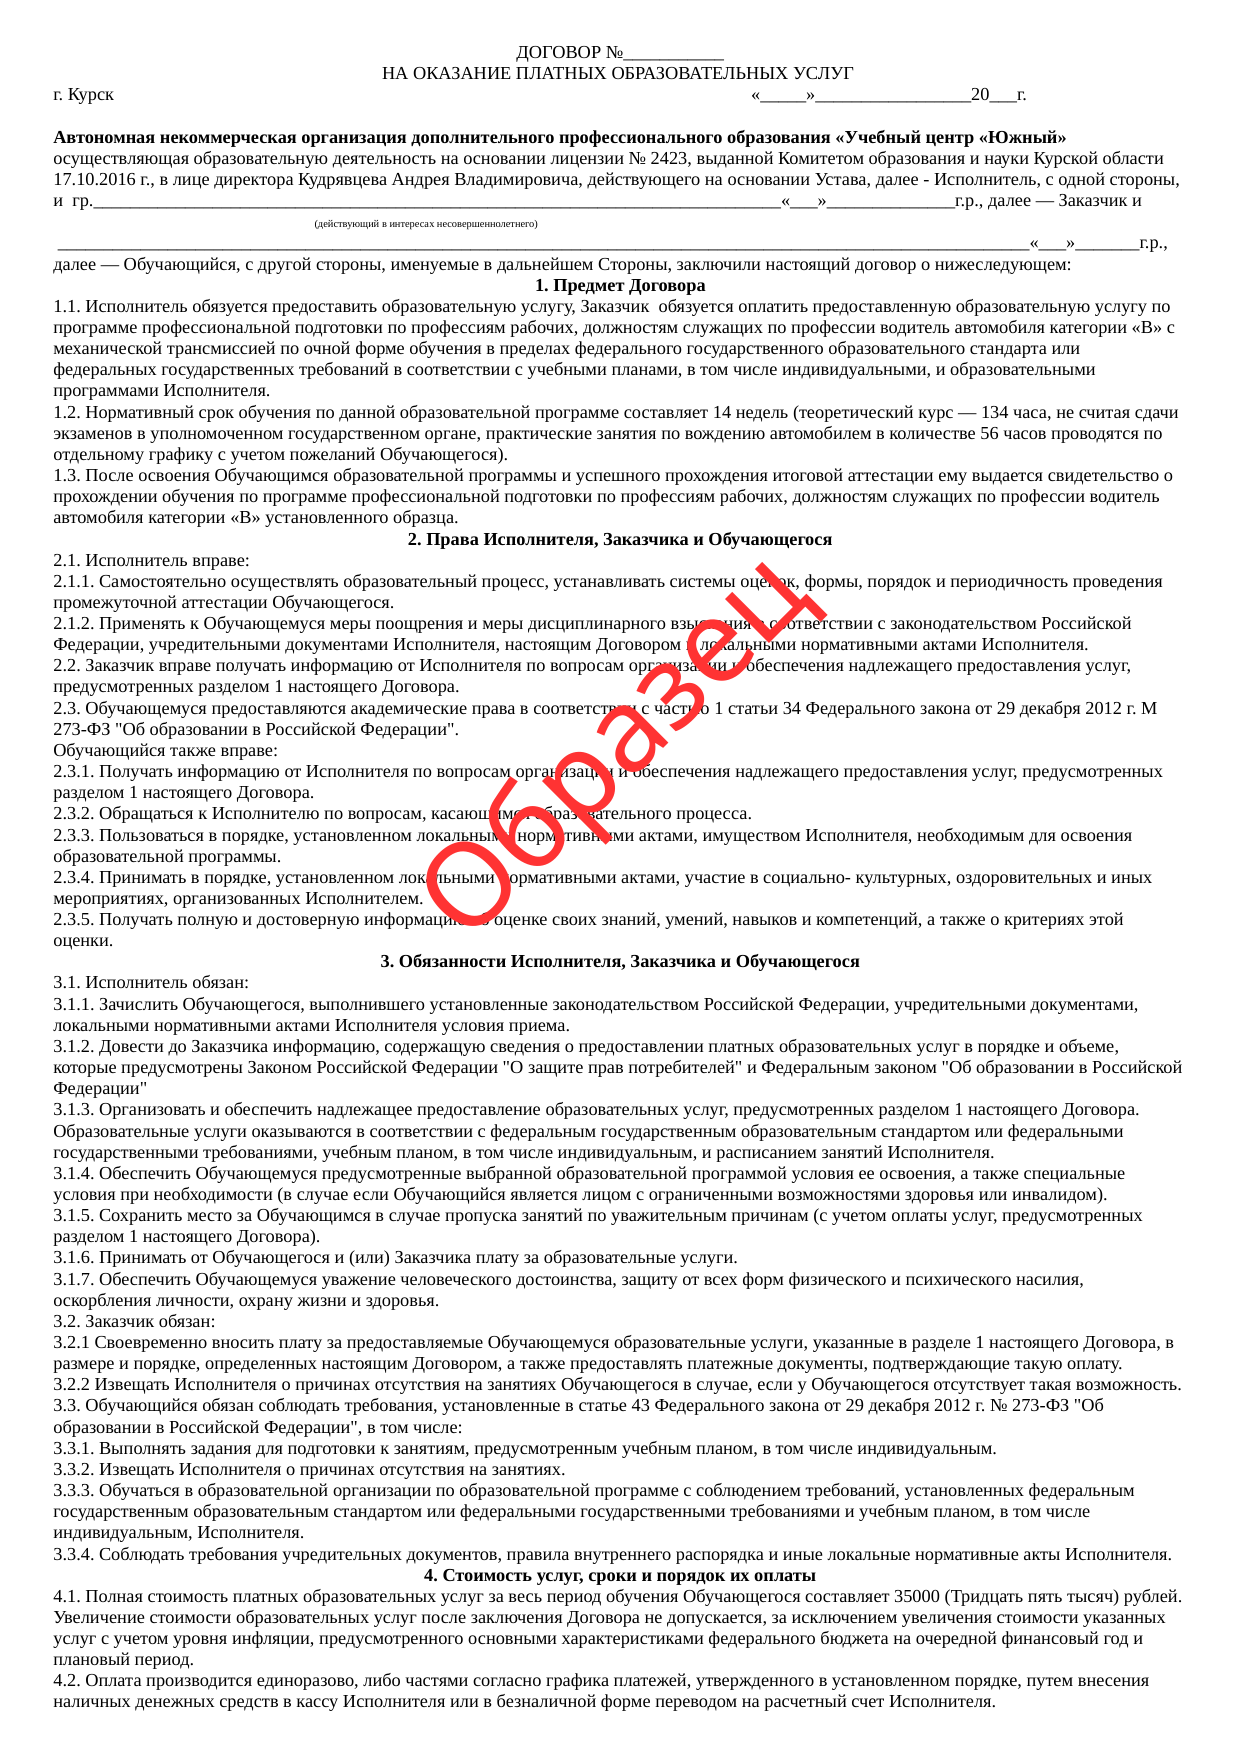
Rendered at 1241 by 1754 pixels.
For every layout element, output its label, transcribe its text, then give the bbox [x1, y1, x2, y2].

text 3.2.2 Извещать Исполнителя о причинах отсутствия на занятиях Обучающегося в случае, если у Обучающегося отсутствует такая возможность. [53, 1373, 1187, 1395]
text 2.3.1. Получать информацию от Исполнителя по вопросам организации и обеспечения надлежащего предоставления услуг, предусмотренных разделом 1 настоящего Договора. [599, 760, 1187, 803]
text 3.1.1. Зачислить Обучающегося, выполнившего установленные законодательством Российской Федерации, учредительными документами, локальными нормативными актами Исполнителя условия приема. [53, 993, 1187, 1035]
text 3.3. Обучающийся обязан соблюдать требования, установленные в статье 43 Федерального закона от 29 декабря 2012 г. № 273-ФЗ "Об образовании в Российской Федерации", в том числе: [53, 1395, 1187, 1437]
text г. Курск «_____»_________________20___г. [53, 84, 1187, 105]
text 2.3.4. Принимать в порядке, установленном локальными нормативными актами, участие в социально- культурных, оздоровительных и иных мероприятиях, организованных Исполнителем. [504, 866, 1187, 908]
text 2.3.2. Обращаться к Исполнителю по вопросам, касающимся образовательного процесса. [589, 803, 1187, 824]
text 1.2. Нормативный срок обучения по данной образовательной программе составляет 14 недель (теоретический курс — 134 часа, не считая сдачи экзаменов в уполномоченном государственном органе, практические занятия по вождению автомобилем в количестве 56 часов проводятся по отдельному графику с учетом пожеланий Обучающегося). [53, 401, 1187, 464]
text 4.1. Полная стоимость платных образовательных услуг за весь период обучения Обучающегося составляет 35000 (Тридцать пять тысяч) рублей. [53, 1585, 1187, 1606]
text 3.1.2. Довести до Заказчика информацию, содержащую сведения о предоставлении платных образовательных услуг в порядке и объеме, которые предусмотрены Законом Российской Федерации "О защите прав потребителей" и Федеральным законом "Об образовании в Российской Федерации" [53, 1035, 1187, 1099]
text Увеличение стоимости образовательных услуг после заключения Договора не допускается, за исключением увеличения стоимости указанных услуг с учетом уровня инфляции, предусмотренного основными характеристиками федерального бюджета на очередной финансовый год и плановый период. [53, 1606, 1187, 1669]
text 2.2. Заказчик вправе получать информацию от Исполнителя по вопросам организации и обеспечения надлежащего предоставления услуг, предусмотренных разделом 1 настоящего Договора. [53, 654, 1187, 697]
text [625, 739, 650, 760]
text 2.3.1. Получать информацию от Исполнителя по вопросам организации и обеспечения надлежащего предоставления услуг, предусмотренных разделом 1 настоящего Договора. [53, 760, 563, 803]
text далее — Обучающийся, с другой стороны, именуемые в дальнейшем Стороны, заключили настоящий договор о нижеследующем: [53, 253, 1187, 274]
text 2. Права Исполнителя, Заказчика и Обучающегося [53, 528, 1187, 549]
text 3.3.3. Обучаться в образовательной организации по образовательной программе с соблюдением требований, установленных федеральным государственным образовательным стандартом или федеральными государственными требованиями и учебным планом, в том числе индивидуальным, Исполнителя. [53, 1479, 1187, 1543]
text 3.1.4. Обеспечить Обучающемуся предусмотренные выбранной образовательной программой условия ее освоения, а также специальные условия при необходимости (в случае если Обучающийся является лицом с ограниченными возможностями здоровья или инвалидом). [53, 1162, 1187, 1204]
text 3.3.4. Соблюдать требования учредительных документов, правила внутреннего распорядка и иные локальные нормативные акты Исполнителя. [53, 1543, 1187, 1564]
text ДОГОВОР №___________ [53, 41, 1187, 62]
text 2.3.2. Обращаться к Исполнителю по вопросам, касающимся образовательного процесса. [499, 803, 584, 824]
text 3.3.1. Выполнять задания для подготовки к занятиям, предусмотренным учебным планом, в том числе индивидуальным. [53, 1437, 1187, 1458]
text 3. Обязанности Исполнителя, Заказчика и Обучающегося [53, 951, 1187, 972]
text 2.3. Обучающемуся предоставляются академические права в соответствии с частью 1 статьи 34 Федерального закона от 29 декабря 2012 г. М 273-ФЗ "Об образовании в Российской Федерации". [53, 697, 1187, 739]
text 1.1. Исполнитель обязуется предоставить образовательную услугу, Заказчик обязуется оплатить предоставленную образовательную услугу по программе профессиональной подготовки по профессиям рабочих, должностям служащих по профессии водитель автомобиля категории «В» с механической трансмиссией по очной форме обучения в пределах федерального государственного образовательного стандарта или федеральных государственных требований в соответствии с учебными планами, в том числе индивидуальными, и образовательными программами Исполнителя. [53, 295, 1187, 401]
text 3.1.3. Организовать и обеспечить надлежащее предоставление образовательных услуг, предусмотренных разделом 1 настоящего Договора. Образовательные услуги оказываются в соответствии с федеральным государственным образовательным стандартом или федеральными государственными требованиями, учебным планом, в том числе индивидуальным, и расписанием занятий Исполнителя. [53, 1099, 1187, 1162]
text 2.3.5. Получать полную и достоверную информацию об оценке своих знаний, умений, навыков и компетенций, а также о критериях этой оценки. [53, 908, 1187, 951]
text 2.1. Исполнитель вправе: [53, 549, 1187, 570]
text 1.3. После освоения Обучающимся образовательной программы и успешного прохождения итоговой аттестации ему выдается свидетельство о прохождении обучения по программе профессиональной подготовки по профессиям рабочих, должностям служащих по профессии водитель автомобиля категории «В» установленного образца. [53, 464, 1187, 528]
text 2.1.1. Самостоятельно осуществлять образовательный процесс, устанавливать системы оценок, формы, порядок и периодичность проведения промежуточной аттестации Обучающегося. [771, 570, 1187, 612]
text 2.3.2. Обращаться к Исполнителю по вопросам, касающимся образовательного процесса. [53, 803, 492, 824]
text __________________________________________________________________________________________________________«___»_______г.р., [53, 232, 1187, 253]
text [652, 739, 1187, 760]
text 1. Предмет Договора [53, 274, 1187, 295]
text Автономная некоммерческая организация дополнительного профессионального образования «Учебный центр «Южный» осуществляющая образовательную деятельность на основании лицензии № 2423, выданной Комитетом образования и науки Курской области 17.10.2016 г., в лице директора Кудрявцева Андрея Владимировича, действующего на основании Устава, далее - Исполнитель, с одной стороны, и гр.___________________________________________________________________________«___»______________г.р., далее — Заказчик и [53, 126, 1187, 211]
text 2.1.2. Применять к Обучающемуся меры поощрения и меры дисциплинарного взыскания в соответствии с законодательством Российской Федерации, учредительными документами Исполнителя, настоящим Договором и локальными нормативными актами Исполнителя. [53, 612, 1187, 654]
text 2.3.4. Принимать в порядке, установленном локальными нормативными актами, участие в социально- культурных, оздоровительных и иных мероприятиях, организованных Исполнителем. [53, 866, 439, 908]
text 3.1.5. Сохранить место за Обучающимся в случае пропуска занятий по уважительным причинам (с учетом оплаты услуг, предусмотренных разделом 1 настоящего Договора). [53, 1204, 1187, 1247]
text 3.3.2. Извещать Исполнителя о причинах отсутствия на занятиях. [53, 1458, 1187, 1479]
text 3.1.6. Принимать от Обучающегося и (или) Заказчика плату за образовательные услуги. [53, 1247, 1187, 1268]
text 4. Стоимость услуг, сроки и порядок их оплаты [53, 1564, 1187, 1585]
text 3.1. Исполнитель обязан: [53, 972, 1187, 993]
text Обучающийся также вправе: [53, 739, 621, 760]
text 2.1.1. Самостоятельно осуществлять образовательный процесс, устанавливать системы оценок, формы, порядок и периодичность проведения промежуточной аттестации Обучающегося. [53, 570, 792, 612]
text 3.2. Заказчик обязан: [53, 1310, 1187, 1331]
text (действующий в интересах несовершеннолетнего) [53, 211, 1187, 232]
text 3.2.1 Своевременно вносить плату за предоставляемые Обучающемуся образовательные услуги, указанные в разделе 1 настоящего Договора, в размере и порядке, определенных настоящим Договором, а также предоставлять платежные документы, подтверждающие такую оплату. [53, 1331, 1187, 1373]
text 4.2. Оплата производится единоразово, либо частями согласно графика платежей, утвержденного в установленном порядке, путем внесения наличных денежных средств в кассу Исполнителя или в безналичной форме переводом на расчетный счет Исполнителя. [53, 1669, 1187, 1712]
text 3.1.7. Обеспечить Обучающемуся уважение человеческого достоинства, защиту от всех форм физического и психического насилия, оскорбления личности, охрану жизни и здоровья. [53, 1268, 1187, 1310]
text 2.3.3. Пользоваться в порядке, установленном локальными нормативными актами, имуществом Исполнителя, необходимым для освоения образовательной программы. [543, 824, 1187, 866]
text НА ОКАЗАНИЕ ПЛАТНЫХ ОБРАЗОВАТЕЛЬНЫХ УСЛУГ [53, 62, 1187, 84]
text 2.3.3. Пользоваться в порядке, установленном локальными нормативными актами, имуществом Исполнителя, необходимым для освоения образовательной программы. [53, 824, 532, 866]
